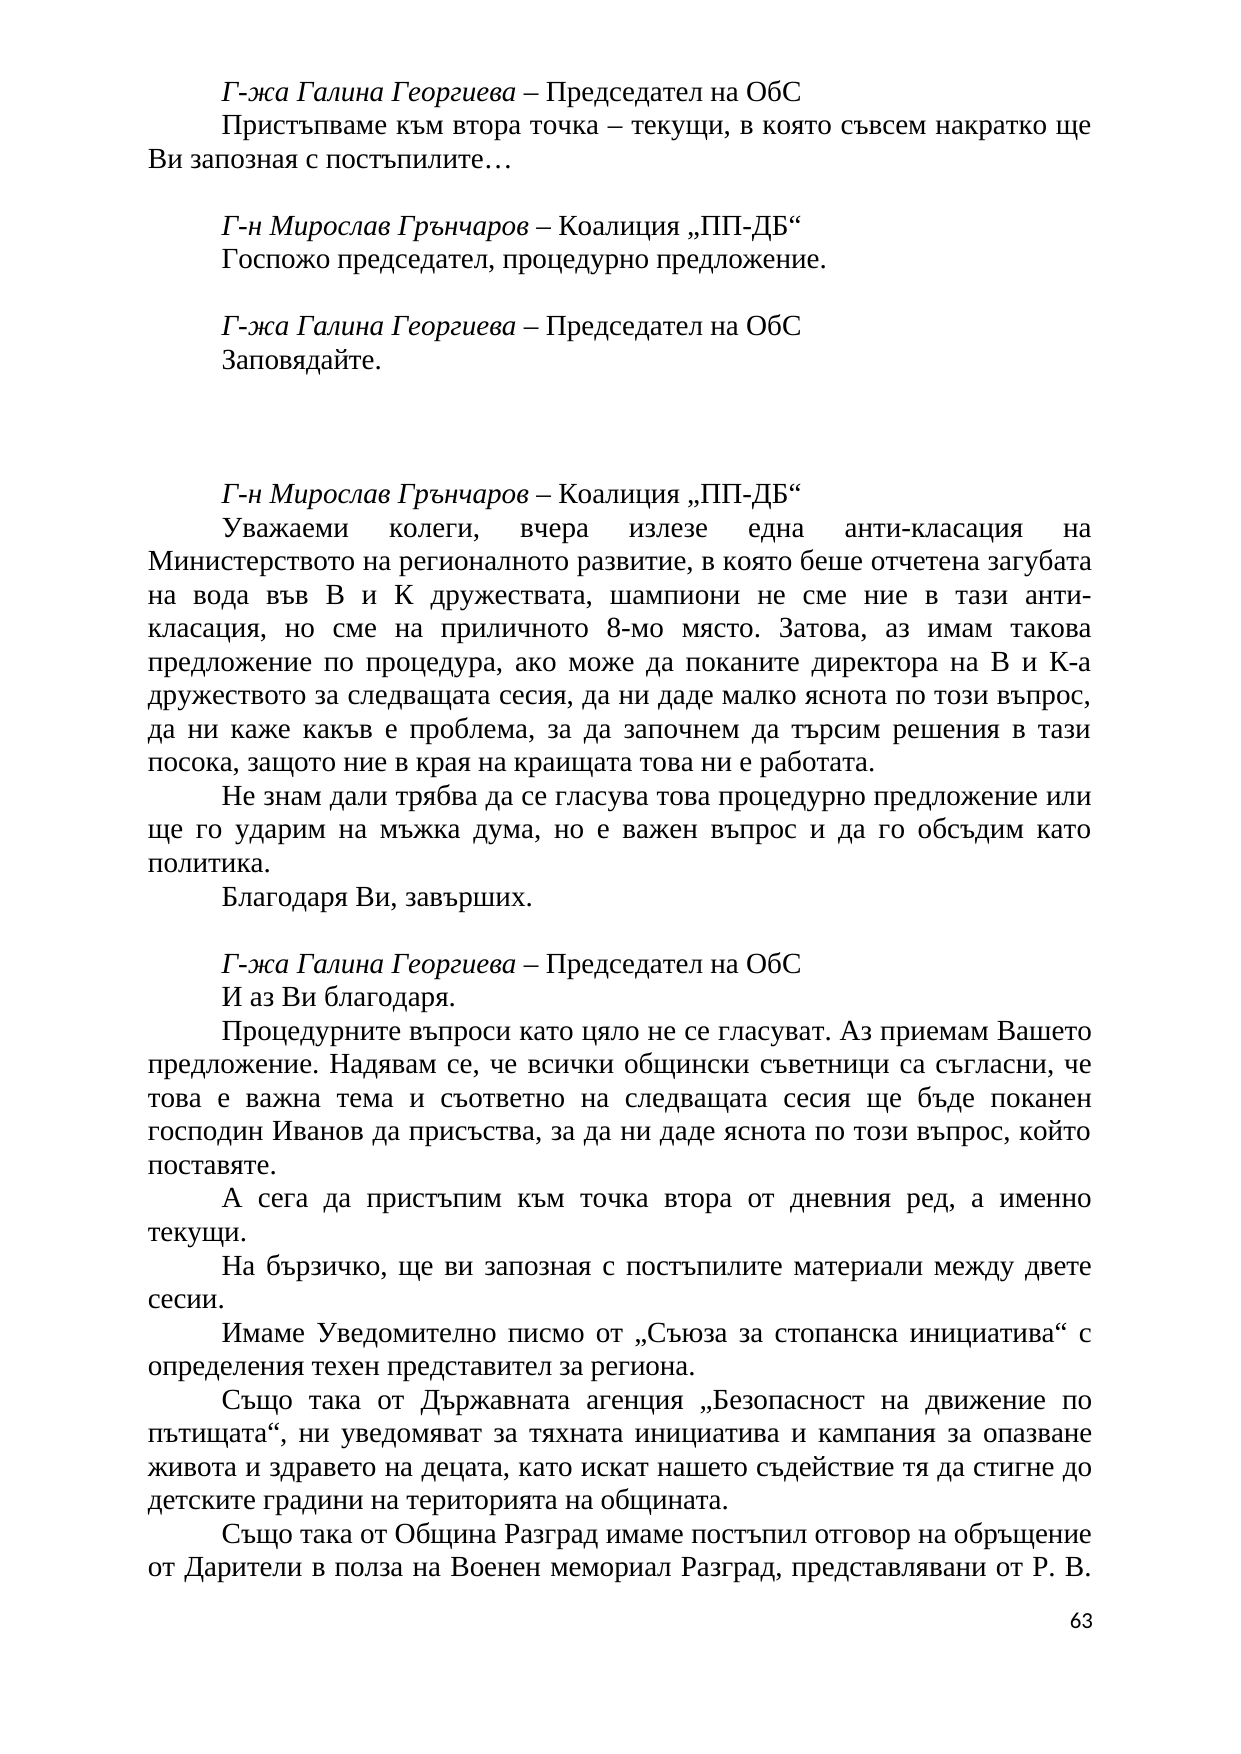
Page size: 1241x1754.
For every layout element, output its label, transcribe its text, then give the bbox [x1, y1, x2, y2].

text Г-н Мирослав Грънчаров – Коалиция „ПП-ДБ“ [148, 476, 1093, 510]
text Благодаря Ви, завърших. [148, 879, 1093, 912]
text Не знам дали трябва да се гласува това процедурно предложение или ще го ударим на мъжка дума, но е важен въпрос и да го обсъдим като политика. [148, 778, 1093, 879]
text Г-н Мирослав Грънчаров – Коалиция „ПП-ДБ“ [148, 208, 1093, 241]
text Имаме Уведомително писмо от „Съюза за стопанска инициатива“ с определения техен представител за региона. [148, 1315, 1093, 1382]
text Г-жа Галина Георгиева – Председател на ОбС [148, 308, 1093, 342]
text Процедурните въпроси като цяло не се гласуват. Аз приемам Вашето предложение. Надявам се, че всички общински съветници са съгласни, че това е важна тема и съответно на следващата сесия ще бъде поканен господин Иванов да присъства, за да ни даде яснота по този въпрос, който поставяте. [148, 1013, 1093, 1181]
text Пристъпваме към втора точка – текущи, в която съвсем накратко ще Ви запозная с постъпилите… [148, 107, 1093, 174]
text Също така от Община Разград имаме постъпил отговор на обръщение от Дарители в полза на Военен мемориал Разград, представлявани от Р. В. [148, 1516, 1093, 1583]
text Г-жа Галина Георгиева – Председател на ОбС [148, 74, 1093, 107]
text Също така от Държавната агенция „Безопасност на движение по пътищата“, ни уведомяват за тяхната инициатива и кампания за опазване живота и здравето на децата, като искат нашето съдействие тя да стигне до детските градини на територията на общината. [148, 1382, 1093, 1516]
text Г-жа Галина Георгиева – Председател на ОбС [148, 946, 1093, 979]
text Госпожо председател, процедурно предложение. [148, 241, 1093, 275]
text А сега да пристъпим към точка втора от дневния ред, а именно текущи. [148, 1181, 1093, 1248]
text На бързичко, ще ви запозная с постъпилите материали между двете сесии. [148, 1248, 1093, 1315]
text Уважаеми колеги, вчера излезе една анти-класация на Министерството на регионалното развитие, в която беше отчетена загубата на вода във В и К дружествата, шампиони не сме ние в тази анти- класация, но сме на приличното 8-мо място. Затова, аз имам такова предложение по процедура, ако може да поканите директора на В и К-а дружеството за следващата сесия, да ни даде малко яснота по този въпрос, да ни каже какъв е проблема, за да започнем да търсим решения в тази посока, защото ние в края на краищата това ни е работата. [148, 510, 1093, 778]
text И аз Ви благодаря. [148, 979, 1093, 1013]
text Заповядайте. [148, 342, 1093, 376]
